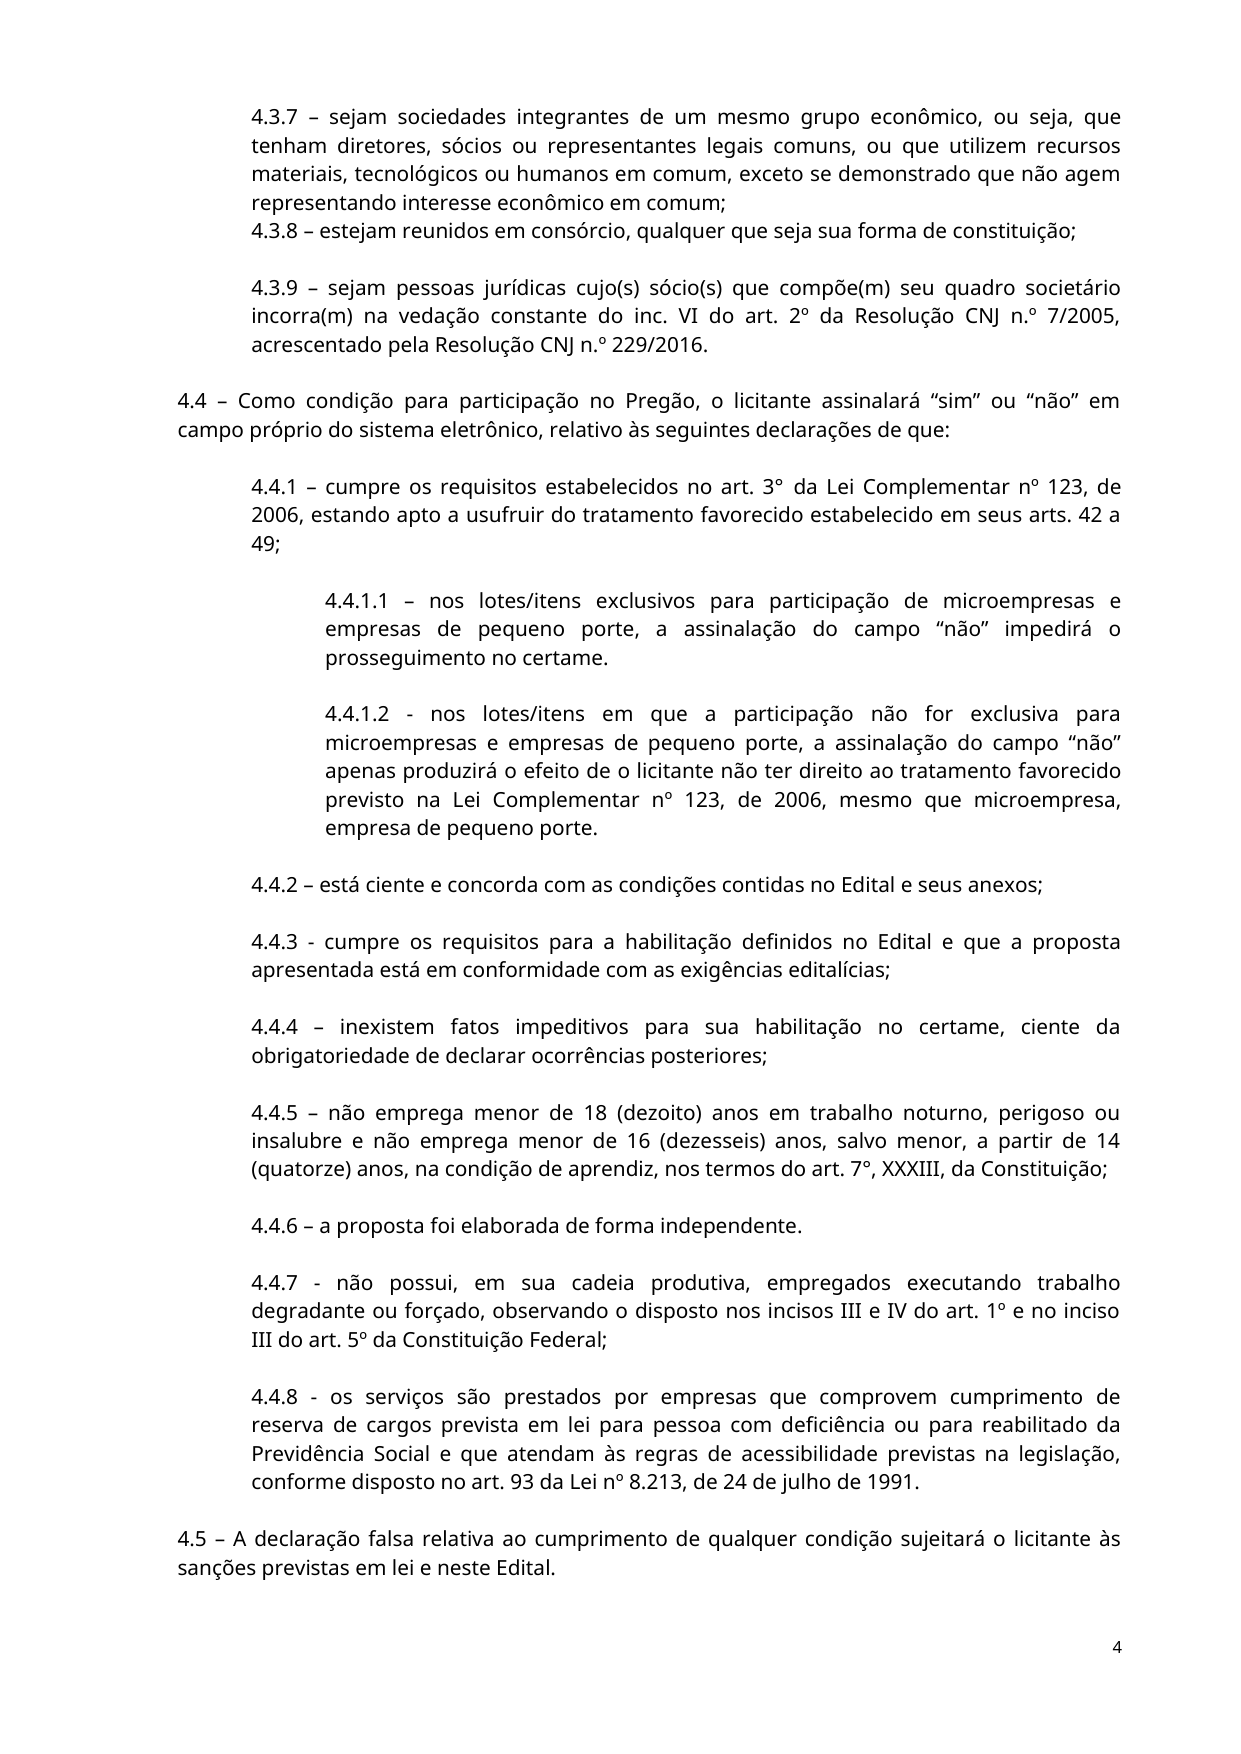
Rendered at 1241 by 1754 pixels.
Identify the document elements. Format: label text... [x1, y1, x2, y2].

text 4.4.8 - os serviços são prestados por empresas que comprovem cumprimento de reserva de cargos prevista em lei para pessoa com deficiência ou para reabilitado da Previdência Social e que atendam às regras de acessibilidade previstas na legislação, conforme disposto no art. 93 da Lei nº 8.213, de 24 de julho de 1991. [251, 1382, 1122, 1496]
text 4.4.1.2 - nos lotes/itens em que a participação não for exclusiva para microempresas e empresas de pequeno porte, a assinalação do campo “não” apenas produzirá o efeito de o licitante não ter direito ao tratamento favorecido previsto na Lei Complementar nº 123, de 2006, mesmo que microempresa, empresa de pequeno porte. [325, 699, 1122, 842]
text 4.5 – A declaração falsa relativa ao cumprimento de qualquer condição sujeitará o licitante às sanções previstas em lei e neste Edital. [177, 1524, 1122, 1581]
text 4.4.2 – está ciente e concorda com as condições contidas no Edital e seus anexos; [251, 870, 1122, 898]
text 4.3.9 – sejam pessoas jurídicas cujo(s) sócio(s) que compõe(m) seu quadro societário incorra(m) na vedação constante do inc. VI do art. 2º da Resolução CNJ n.º 7/2005, acrescentado pela Resolução CNJ n.º 229/2016. [251, 273, 1122, 358]
text 4.4.5 – não emprega menor de 18 (dezoito) anos em trabalho noturno, perigoso ou insalubre e não emprega menor de 16 (dezesseis) anos, salvo menor, a partir de 14 (quatorze) anos, na condição de aprendiz, nos termos do art. 7°, XXXIII, da Constituição; [251, 1098, 1122, 1183]
text 4.4.4 – inexistem fatos impeditivos para sua habilitação no certame, ciente da obrigatoriedade de declarar ocorrências posteriores; [251, 1012, 1122, 1069]
text 4.4.7 - não possui, em sua cadeia produtiva, empregados executando trabalho degradante ou forçado, observando o disposto nos incisos III e IV do art. 1º e no inciso III do art. 5º da Constituição Federal; [251, 1268, 1122, 1353]
text 4.4 – Como condição para participação no Pregão, o licitante assinalará “sim” ou “não” em campo próprio do sistema eletrônico, relativo às seguintes declarações de que: [177, 387, 1122, 443]
text 4.4.6 – a proposta foi elaborada de forma independente. [251, 1211, 1122, 1240]
text 4.4.1 – cumpre os requisitos estabelecidos no art. 3° da Lei Complementar nº 123, de 2006, estando apto a usufruir do tratamento favorecido estabelecido em seus arts. 42 a 49; [251, 472, 1122, 557]
text 4.4.3 - cumpre os requisitos para a habilitação definidos no Edital e que a proposta apresentada está em conformidade com as exigências editalícias; [251, 927, 1122, 984]
text 4.4.1.1 – nos lotes/itens exclusivos para participação de microempresas e empresas de pequeno porte, a assinalação do campo “não” impedirá o prosseguimento no certame. [325, 586, 1122, 671]
text 4.3.7 – sejam sociedades integrantes de um mesmo grupo econômico, ou seja, que tenham diretores, sócios ou representantes legais comuns, ou que utilizem recursos materiais, tecnológicos ou humanos em comum, exceto se demonstrado que não agem representando interesse econômico em comum; [251, 102, 1122, 216]
text 4.3.8 – estejam reunidos em consórcio, qualquer que seja sua forma de constituição; [251, 216, 1122, 244]
